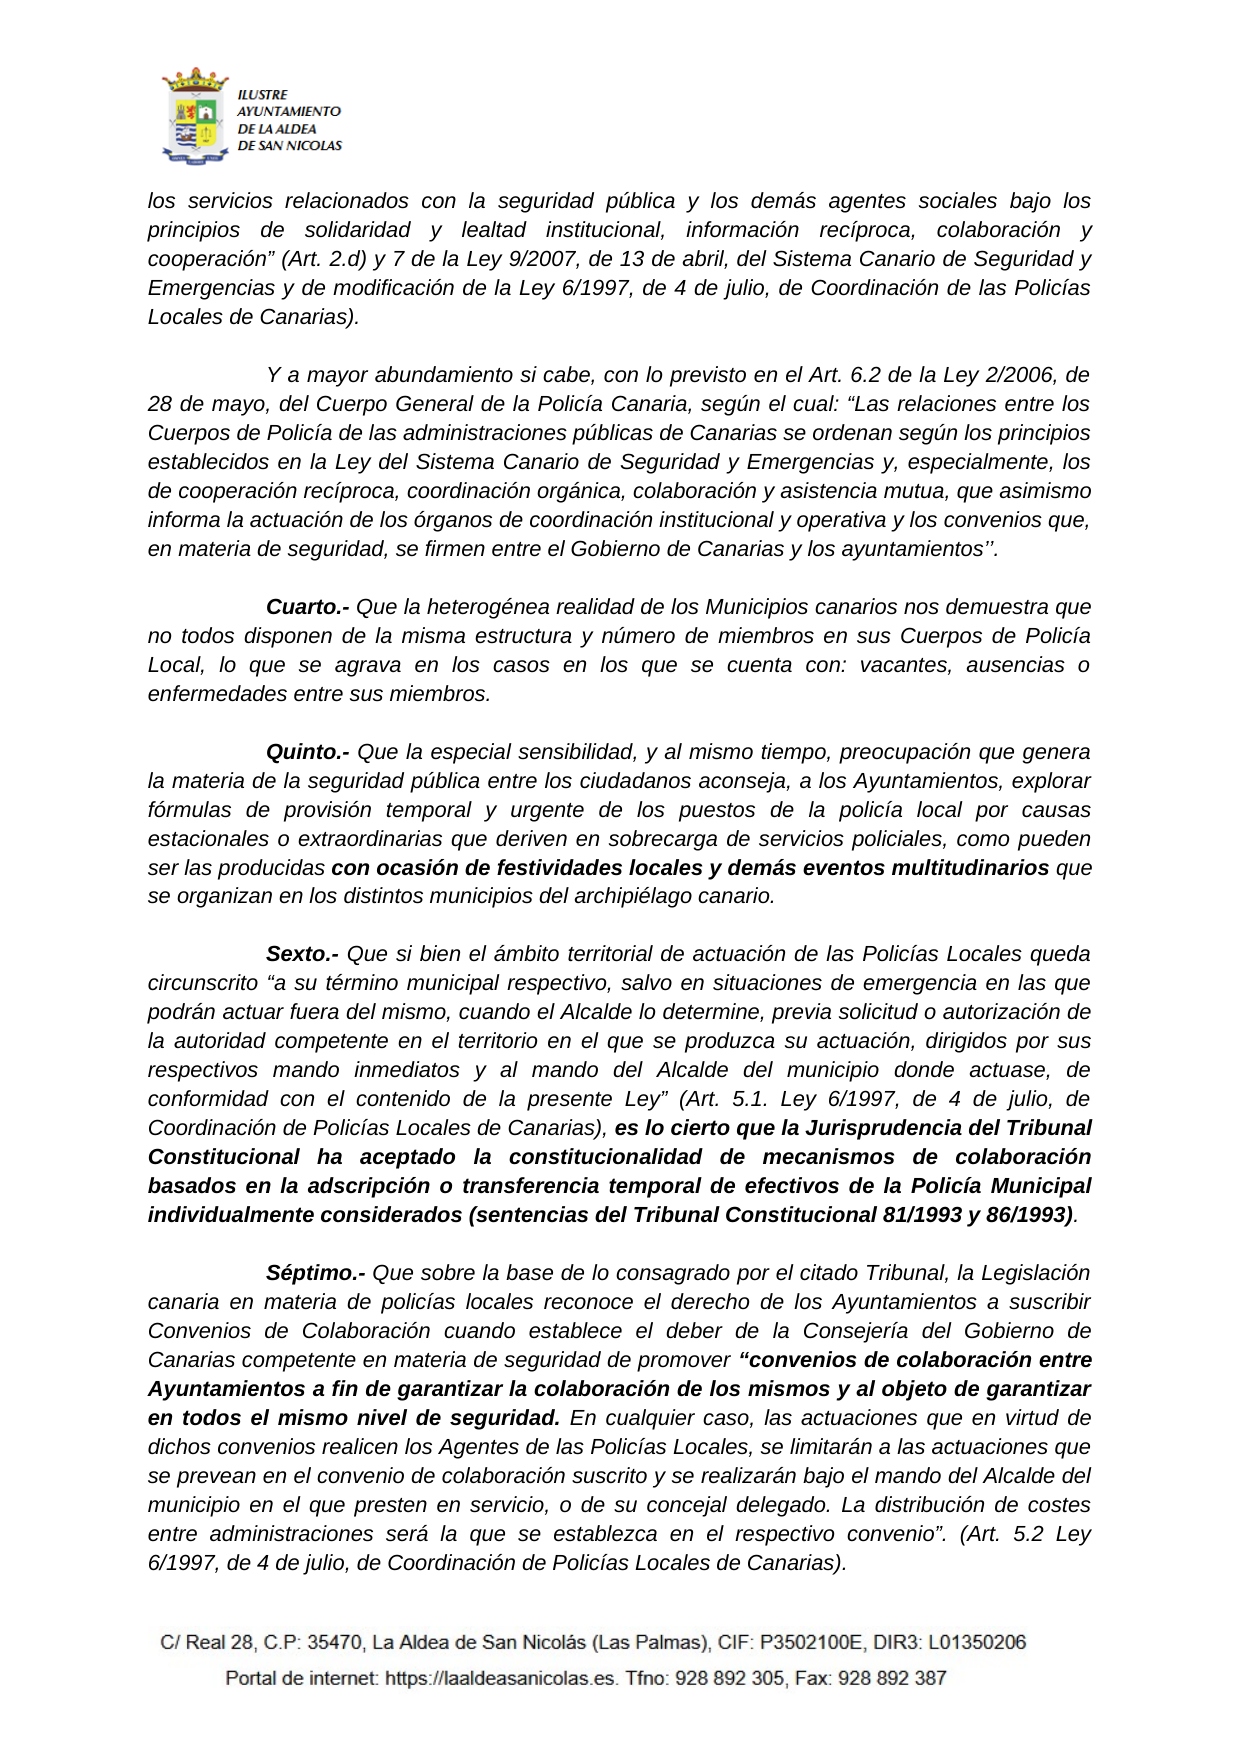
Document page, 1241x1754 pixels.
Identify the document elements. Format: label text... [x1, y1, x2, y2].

picture [148, 1626, 1034, 1694]
text Sexto.- Que si bien el ámbito territorial de actuación de las Policías Locales queda circunscrito “a su término municipal respectivo, salvo en situaciones de emergencia en las que podrán actuar fuera del mismo, cuando el Alcalde lo determine, previa solicitud o autorización de la autoridad competente en el territorio en el que se produzca su actuación, dirigidos por sus respectivos mando inmediatos y al mando del Alcalde del municipio donde actuase, de conformidad con el contenido de la presente Ley” (Art. 5.1. Ley 6/1997, de 4 de julio, de Coordinación de Policías Locales de Canarias), es lo cierto que la Jurisprudencia del Tribunal Constitucional ha aceptado la constitucionalidad de mecanismos de colaboración basados en la adscripción o transferencia temporal de efectivos de la Policía Municipal individualmente considerados (sentencias del Tribunal Constitucional 81/1993 y 86/1993). [148, 941, 1093, 1227]
text los servicios relacionados con la seguridad pública y los demás agentes sociales bajo los principios de solidaridad y lealtad institucional, información recíproca, colaboración y cooperación” (Art. 2.d) y 7 de la Ley 9/2007, de 13 de abril, del Sistema Canario de Seguridad y Emergencias y de modificación de la Ley 6/1997, de 4 de julio, de Coordinación de las Policías Locales de Canarias). [148, 188, 1093, 329]
text Y a mayor abundamiento si cabe, con lo previsto en el Art. 6.2 de la Ley 2/2006, de 28 de mayo, del Cuerpo General de la Policía Canaria, según el cual: “Las relaciones entre los Cuerpos de Policía de las administraciones públicas de Canarias se ordenan según los principios establecidos en la Ley del Sistema Canario de Seguridad y Emergencias y, especialmente, los de cooperación recíproca, coordinación orgánica, colaboración y asistencia mutua, que asimismo informa la actuación de los órganos de coordinación institucional y operativa y los convenios que, en materia de seguridad, se firmen entre el Gobierno de Canarias y los ayuntamientos’’. [148, 362, 1093, 561]
text Séptimo.- Que sobre la base de lo consagrado por el citado Tribunal, la Legislación canaria en materia de policías locales reconoce el derecho de los Ayuntamientos a suscribir Convenios de Colaboración cuando establece el deber de la Consejería del Gobierno de Canarias competente en materia de seguridad de promover “convenios de colaboración entre Ayuntamientos a fin de garantizar la colaboración de los mismos y al objeto de garantizar en todos el mismo nivel de seguridad. En cualquier caso, las actuaciones que en virtud de dichos convenios realicen los Agentes de las Policías Locales, se limitarán a las actuaciones que se prevean en el convenio de colaboración suscrito y se realizarán bajo el mando del Alcalde del municipio en el que presten en servicio, o de su concejal delegado. La distribución de costes entre administraciones será la que se establezca en el respectivo convenio”. (Art. 5.2 Ley 6/1997, de 4 de julio, de Coordinación de Policías Locales de Canarias). [148, 1260, 1093, 1575]
text Cuarto.- Que la heterogénea realidad de los Municipios canarios nos demuestra que no todos disponen de la misma estructura y número de miembros en sus Cuerpos de Policía Local, lo que se agrava en los casos en los que se cuenta con: vacantes, ausencias o enfermedades entre sus miembros. [148, 594, 1093, 706]
picture [148, 59, 358, 173]
text Quinto.- Que la especial sensibilidad, y al mismo tiempo, preocupación que genera la materia de la seguridad pública entre los ciudadanos aconseja, a los Ayuntamientos, explorar fórmulas de provisión temporal y urgente de los puestos de la policía local por causas estacionales o extraordinarias que deriven en sobrecarga de servicios policiales, como pueden ser las producidas con ocasión de festividades locales y demás eventos multitudinarios que se organizan en los distintos municipios del archipiélago canario. [148, 739, 1093, 909]
